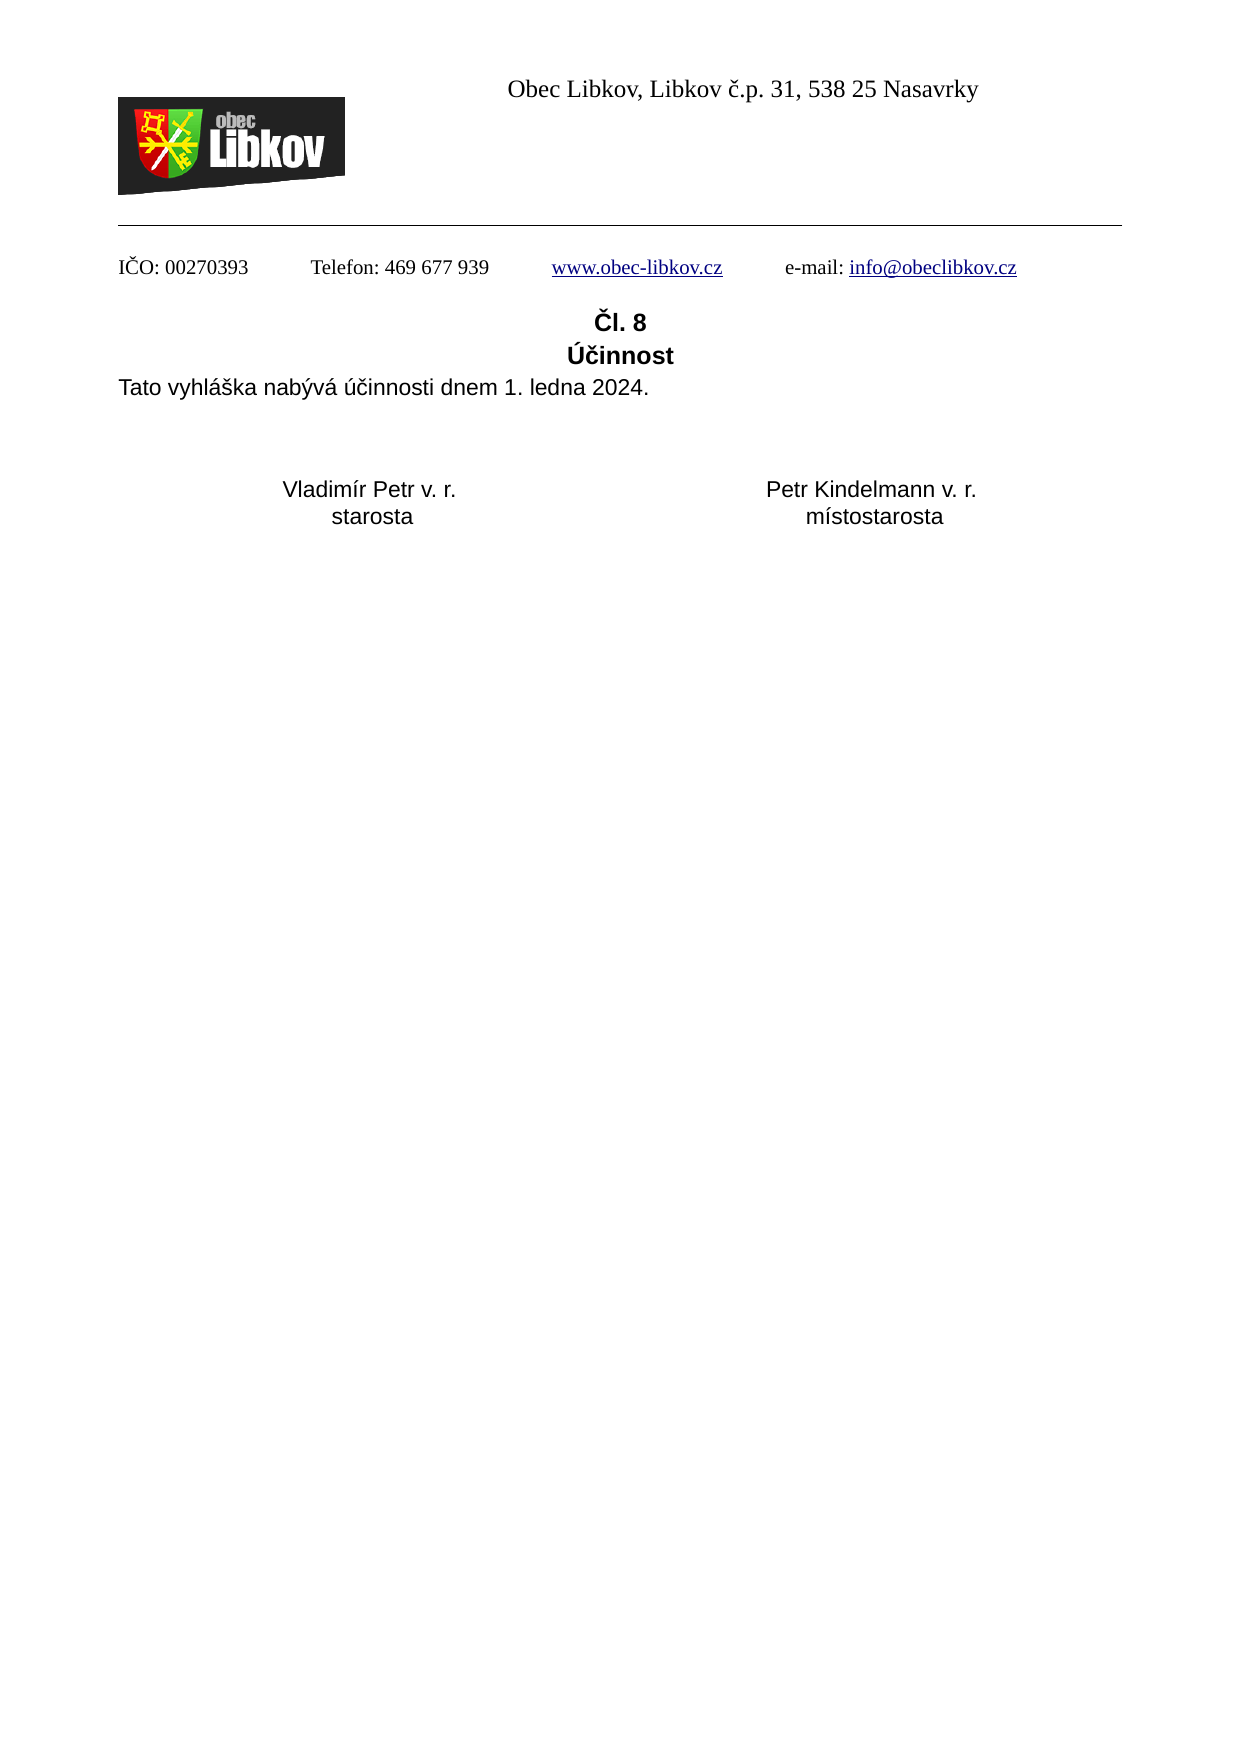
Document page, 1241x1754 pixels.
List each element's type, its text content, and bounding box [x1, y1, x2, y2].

table_header Petr Kindelmann v. r. místostarosta [620, 417, 1122, 535]
subtitle Čl. 8 Účinnost [118, 308, 1122, 370]
table_cell [118, 535, 620, 653]
table_header Vladimír Petr v. r. starosta [118, 417, 620, 535]
text Tato vyhláška nabývá účinnosti dnem 1. ledna 2024. [118, 374, 1122, 400]
table_cell [620, 535, 1122, 653]
